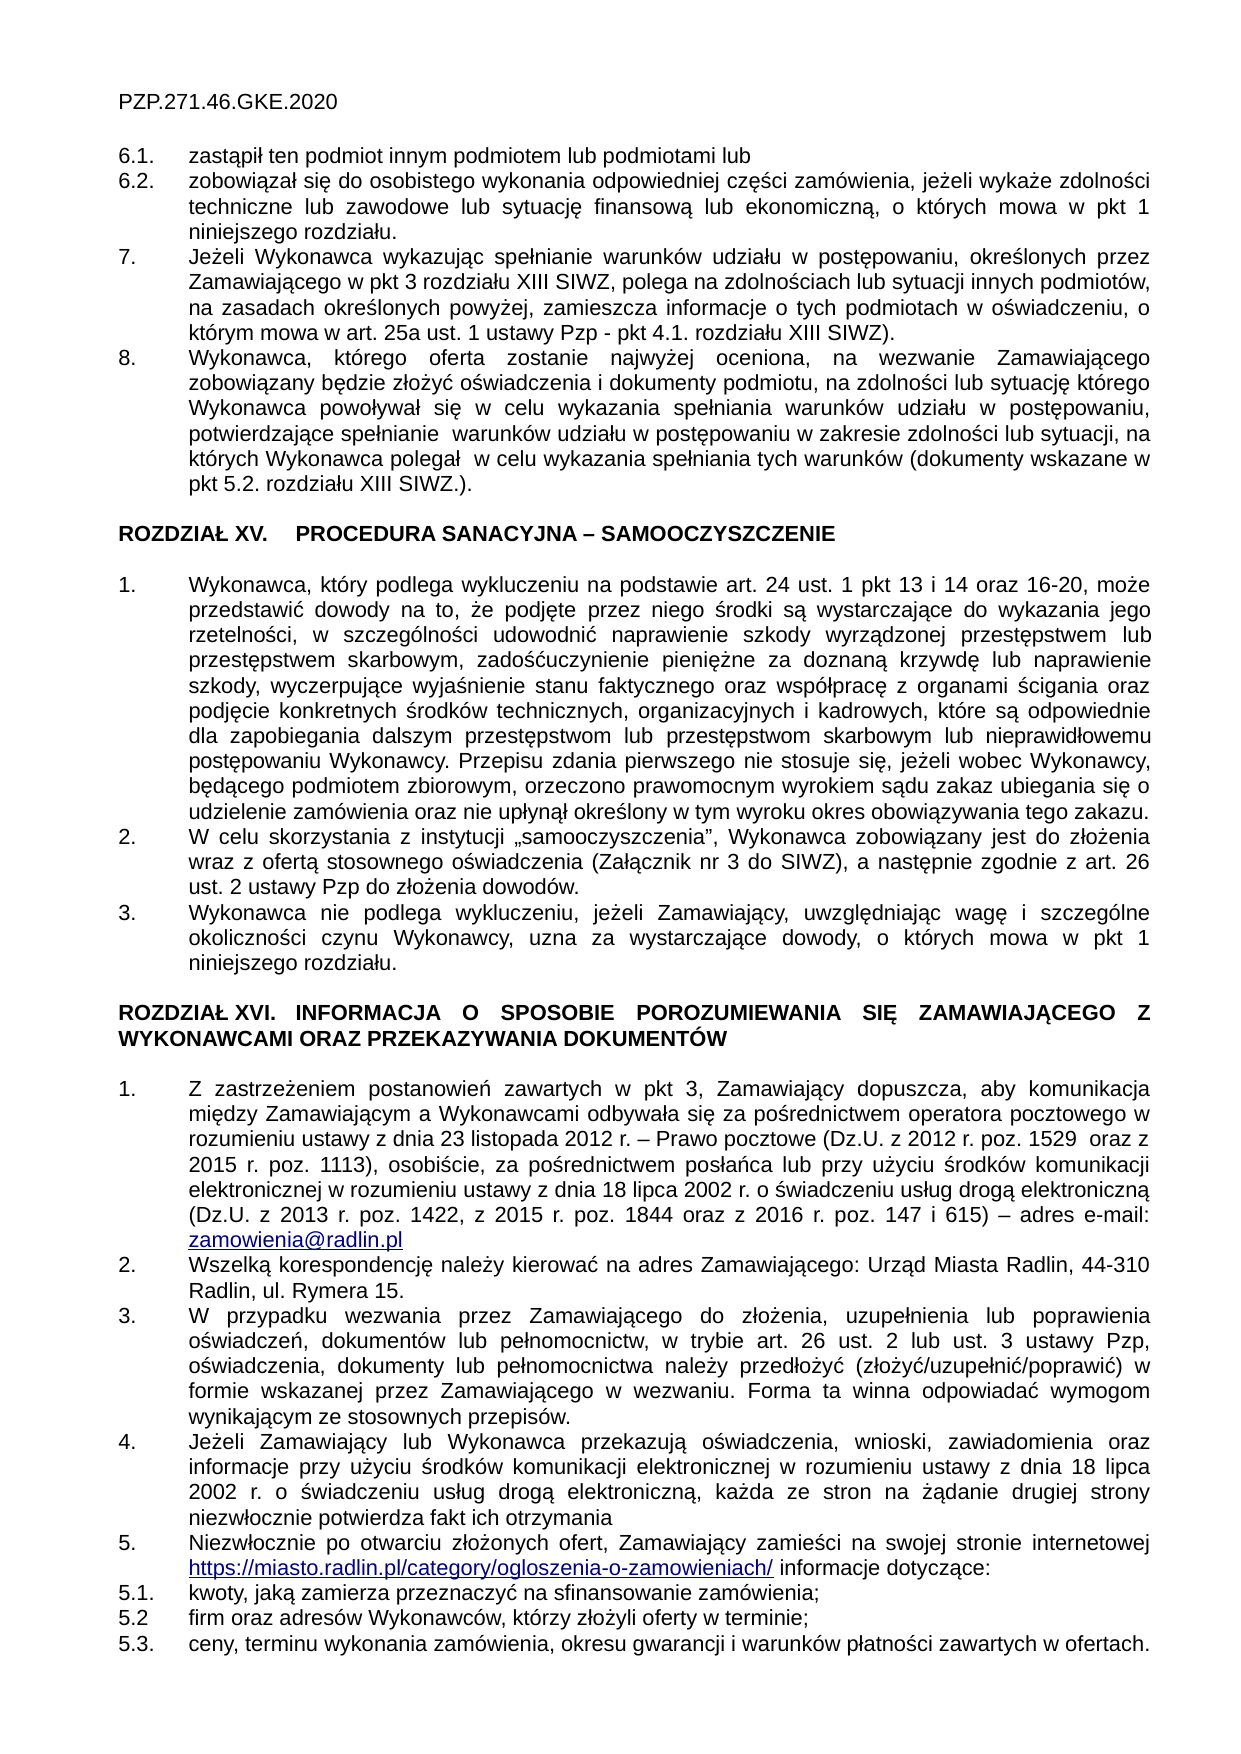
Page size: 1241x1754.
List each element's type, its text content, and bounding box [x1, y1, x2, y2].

table_cell firm oraz adresów Wykonawców, którzy złożyli oferty w terminie; [188, 1605, 1152, 1631]
table_cell W celu skorzystania z instytucji „samooczyszczenia”, Wykonawca zobowiązany jest do złożenia wraz z ofertą stosownego oświadczenia (Załącznik nr 3 do SIWZ), a następnie zgodnie z art. 26 ust. 2 ustawy Pzp do złożenia dowodów. [188, 824, 1152, 899]
table_cell 8. [118, 345, 188, 496]
table_header Z zastrzeżeniem postanowień zawartych w pkt 3, Zamawiający dopuszcza, aby komunikacja między Zamawiającym a Wykonawcami odbywała się za pośrednictwem operatora pocztowego w rozumieniu ustawy z dnia 23 listopada 2012 r. – Prawo pocztowe (Dz.U. z 2012 r. poz. 1529 oraz z 2015 r. poz. 1113), osobiście, za pośrednictwem posłańca lub przy użyciu środków komunikacji elektronicznej w rozumieniu ustawy z dnia 18 lipca 2002 r. o świadczeniu usług drogą elektroniczną (Dz.U. z 2013 r. poz. 1422, z 2015 r. poz. 1844 oraz z 2016 r. poz. 147 i 615) – adres e-mail: zamowienia@radlin.pl [188, 1076, 1152, 1252]
table_cell ceny, terminu wykonania zamówienia, okresu gwarancji i warunków płatności zawartych w ofertach. [188, 1631, 1152, 1656]
table_header 1. [118, 572, 188, 824]
table_cell 3. [118, 900, 188, 975]
table_cell Wykonawca nie podlega wykluczeniu, jeżeli Zamawiający, uwzględniając wagę i szczególne okoliczności czynu Wykonawcy, uzna za wystarczające dowody, o których mowa w pkt 1 niniejszego rozdziału. [188, 900, 1152, 975]
table_cell W przypadku wezwania przez Zamawiającego do złożenia, uzupełnienia lub poprawienia oświadczeń, dokumentów lub pełnomocnictw, w trybie art. 26 ust. 2 lub ust. 3 ustawy Pzp, oświadczenia, dokumenty lub pełnomocnictwa należy przedłożyć (złożyć/uzupełnić/poprawić) w formie wskazanej przez Zamawiającego w wezwaniu. Forma ta winna odpowiadać wymogom wynikającym ze stosownych przepisów. [188, 1303, 1152, 1429]
table_cell 6.1. [118, 143, 188, 168]
text ROZDZIAŁ XVI. INFORMACJA O SPOSOBIE POROZUMIEWANIA SIĘ ZAMAWIAJĄCEGO Z WYKONAWCAMI ORAZ PRZEKAZYWANIA DOKUMENTÓW [118, 1000, 1152, 1051]
table_cell 5.1. [118, 1580, 188, 1605]
table_cell 5.3. [118, 1631, 188, 1656]
table_cell 7. [118, 244, 188, 345]
table_cell 2. [118, 1253, 188, 1303]
table_cell 3. [118, 1303, 188, 1429]
table_cell Niezwłocznie po otwarciu złożonych ofert, Zamawiający zamieści na swojej stronie internetowej https://miasto.radlin.pl/category/ogloszenia-o-zamowieniach/ informacje dotyczące: [188, 1530, 1152, 1580]
table_cell 4. [118, 1429, 188, 1530]
table_cell Wszelką korespondencję należy kierować na adres Zamawiającego: Urząd Miasta Radlin, 44-310 Radlin, ul. Rymera 15. [188, 1253, 1152, 1303]
table_cell zastąpił ten podmiot innym podmiotem lub podmiotami lub [188, 143, 1152, 168]
table_cell 2. [118, 824, 188, 899]
table_header 1. [118, 1076, 188, 1252]
text ROZDZIAŁ XV. PROCEDURA SANACYJNA – SAMOOCZYSZCZENIE [118, 521, 1152, 547]
table_cell kwoty, jaką zamierza przeznaczyć na sfinansowanie zamówienia; [188, 1580, 1152, 1605]
table_cell Jeżeli Zamawiający lub Wykonawca przekazują oświadczenia, wnioski, zawiadomienia oraz informacje przy użyciu środków komunikacji elektronicznej w rozumieniu ustawy z dnia 18 lipca 2002 r. o świadczeniu usług drogą elektroniczną, każda ze stron na żądanie drugiej strony niezwłocznie potwierdza fakt ich otrzymania [188, 1429, 1152, 1530]
table_cell 5. [118, 1530, 188, 1580]
table_cell Jeżeli Wykonawca wykazując spełnianie warunków udziału w postępowaniu, określonych przez Zamawiającego w pkt 3 rozdziału XIII SIWZ, polega na zdolnościach lub sytuacji innych podmiotów, na zasadach określonych powyżej, zamieszcza informacje o tych podmiotach w oświadczeniu, o którym mowa w art. 25a ust. 1 ustawy Pzp - pkt 4.1. rozdziału XIII SIWZ). [188, 244, 1152, 345]
table_cell zobowiązał się do osobistego wykonania odpowiedniej części zamówienia, jeżeli wykaże zdolności techniczne lub zawodowe lub sytuację finansową lub ekonomiczną, o których mowa w pkt 1 niniejszego rozdziału. [188, 169, 1152, 244]
table_cell 5.2 [118, 1605, 188, 1631]
table_cell 6.2. [118, 169, 188, 244]
table_cell Wykonawca, którego oferta zostanie najwyżej oceniona, na wezwanie Zamawiającego zobowiązany będzie złożyć oświadczenia i dokumenty podmiotu, na zdolności lub sytuację którego Wykonawca powoływał się w celu wykazania spełniania warunków udziału w postępowaniu, potwierdzające spełnianie warunków udziału w postępowaniu w zakresie zdolności lub sytuacji, na których Wykonawca polegał w celu wykazania spełniania tych warunków (dokumenty wskazane w pkt 5.2. rozdziału XIII SIWZ.). [188, 345, 1152, 496]
table_header Wykonawca, który podlega wykluczeniu na podstawie art. 24 ust. 1 pkt 13 i 14 oraz 16-20, może przedstawić dowody na to, że podjęte przez niego środki są wystarczające do wykazania jego rzetelności, w szczególności udowodnić naprawienie szkody wyrządzonej przestępstwem lub przestępstwem skarbowym, zadośćuczynienie pieniężne za doznaną krzywdę lub naprawienie szkody, wyczerpujące wyjaśnienie stanu faktycznego oraz współpracę z organami ścigania oraz podjęcie konkretnych środków technicznych, organizacyjnych i kadrowych, które są odpowiednie dla zapobiegania dalszym przestępstwom lub przestępstwom skarbowym lub nieprawidłowemu postępowaniu Wykonawcy. Przepisu zdania pierwszego nie stosuje się, jeżeli wobec Wykonawcy, będącego podmiotem zbiorowym, orzeczono prawomocnym wyrokiem sądu zakaz ubiegania się o udzielenie zamówienia oraz nie upłynął określony w tym wyroku okres obowiązywania tego zakazu. [188, 572, 1152, 824]
